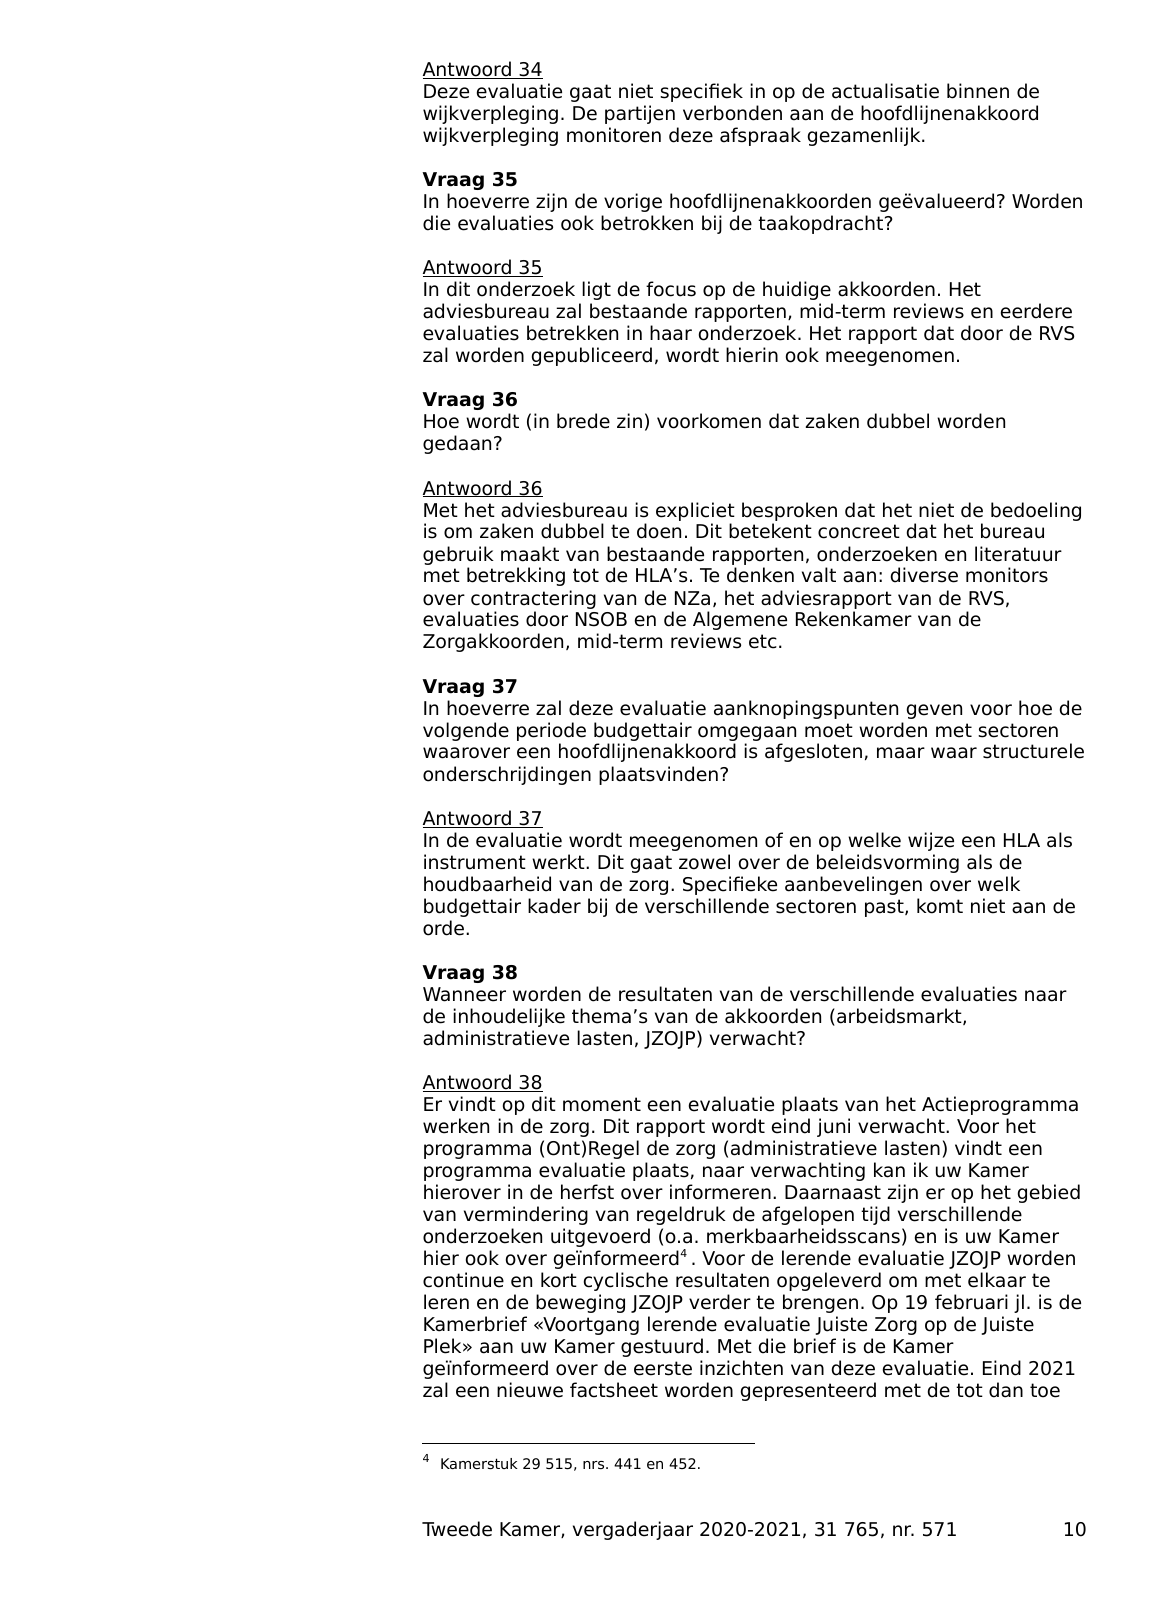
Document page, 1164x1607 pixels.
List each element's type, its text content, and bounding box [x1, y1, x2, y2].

subtitle Vraag 36 [422, 389, 1087, 411]
text In hoeverre zijn de vorige hoofdlijnenakkoorden geëvalueerd? Worden die evaluaties ook betrokken bij de taakopdracht? [422, 191, 1087, 235]
subtitle Antwoord 35 [422, 257, 1087, 279]
text In de evaluatie wordt meegenomen of en op welke wijze een HLA als instrument werkt. Dit gaat zowel over de beleidsvorming als de houdbaarheid van de zorg. Specifieke aanbevelingen over welk budgettair kader bij de verschillende sectoren past, komt niet aan de orde. [422, 829, 1087, 939]
subtitle Antwoord 34 [422, 59, 1087, 81]
text Er vindt op dit moment een evaluatie plaats van het Actieprogramma werken in de zorg. Dit rapport wordt eind juni verwacht. Voor het programma (Ont)Regel de zorg (administratieve lasten) vindt een programma evaluatie plaats, naar verwachting kan ik uw Kamer hierover in de herfst over informeren. Daarnaast zijn er op het gebied van vermindering van regeldruk de afgelopen tijd verschillende onderzoeken uitgevoerd (o.a. merkbaarheidsscans) en is uw Kamer hier ook over geïnformeerd. Voor de lerende evaluatie JZOJP worden continue en kort cyclische resultaten opgeleverd om met elkaar te leren en de beweging JZOJP verder te brengen. Op 19 februari jl. is de Kamerbrief «Voortgang lerende evaluatie Juiste Zorg op de Juiste Plek» aan uw Kamer gestuurd. Met die brief is de Kamer geïnformeerd over de eerste inzichten van deze evaluatie. Eind 2021 zal een nieuwe factsheet worden gepresenteerd met de tot dan toe [422, 1094, 1087, 1401]
subtitle Vraag 35 [422, 169, 1087, 191]
text Met het adviesbureau is expliciet besproken dat het niet de bedoeling is om zaken dubbel te doen. Dit betekent concreet dat het bureau gebruik maakt van bestaande rapporten, onderzoeken en literatuur met betrekking tot de HLA’s. Te denken valt aan: diverse monitors over contractering van de NZa, het adviesrapport van de RVS, evaluaties door NSOB en de Algemene Rekenkamer van de Zorgakkoorden, mid-term reviews etc. [422, 499, 1087, 653]
subtitle Vraag 37 [422, 676, 1087, 697]
text Deze evaluatie gaat niet specifiek in op de actualisatie binnen de wijkverpleging. De partijen verbonden aan de hoofdlijnenakkoord wijkverpleging monitoren deze afspraak gezamenlijk. [422, 81, 1087, 147]
text Wanneer worden de resultaten van de verschillende evaluaties naar de inhoudelijke thema’s van de akkoorden (arbeidsmarkt, administratieve lasten, JZOJP) verwacht? [422, 984, 1087, 1049]
text Kamerstuk 29 515, nrs. 441 en 452. [422, 1452, 1087, 1474]
subtitle Antwoord 36 [422, 477, 1087, 499]
subtitle Antwoord 37 [422, 808, 1087, 829]
subtitle Vraag 38 [422, 962, 1087, 984]
text In hoeverre zal deze evaluatie aanknopingspunten geven voor hoe de volgende periode budgettair omgegaan moet worden met sectoren waarover een hoofdlijnenakkoord is afgesloten, maar waar structurele onderschrijdingen plaatsvinden? [422, 697, 1087, 785]
subtitle Antwoord 38 [422, 1072, 1087, 1094]
text Hoe wordt (in brede zin) voorkomen dat zaken dubbel worden gedaan? [422, 411, 1087, 455]
text In dit onderzoek ligt de focus op de huidige akkoorden. Het adviesbureau zal bestaande rapporten, mid-term reviews en eerdere evaluaties betrekken in haar onderzoek. Het rapport dat door de RVS zal worden gepubliceerd, wordt hierin ook meegenomen. [422, 279, 1087, 367]
